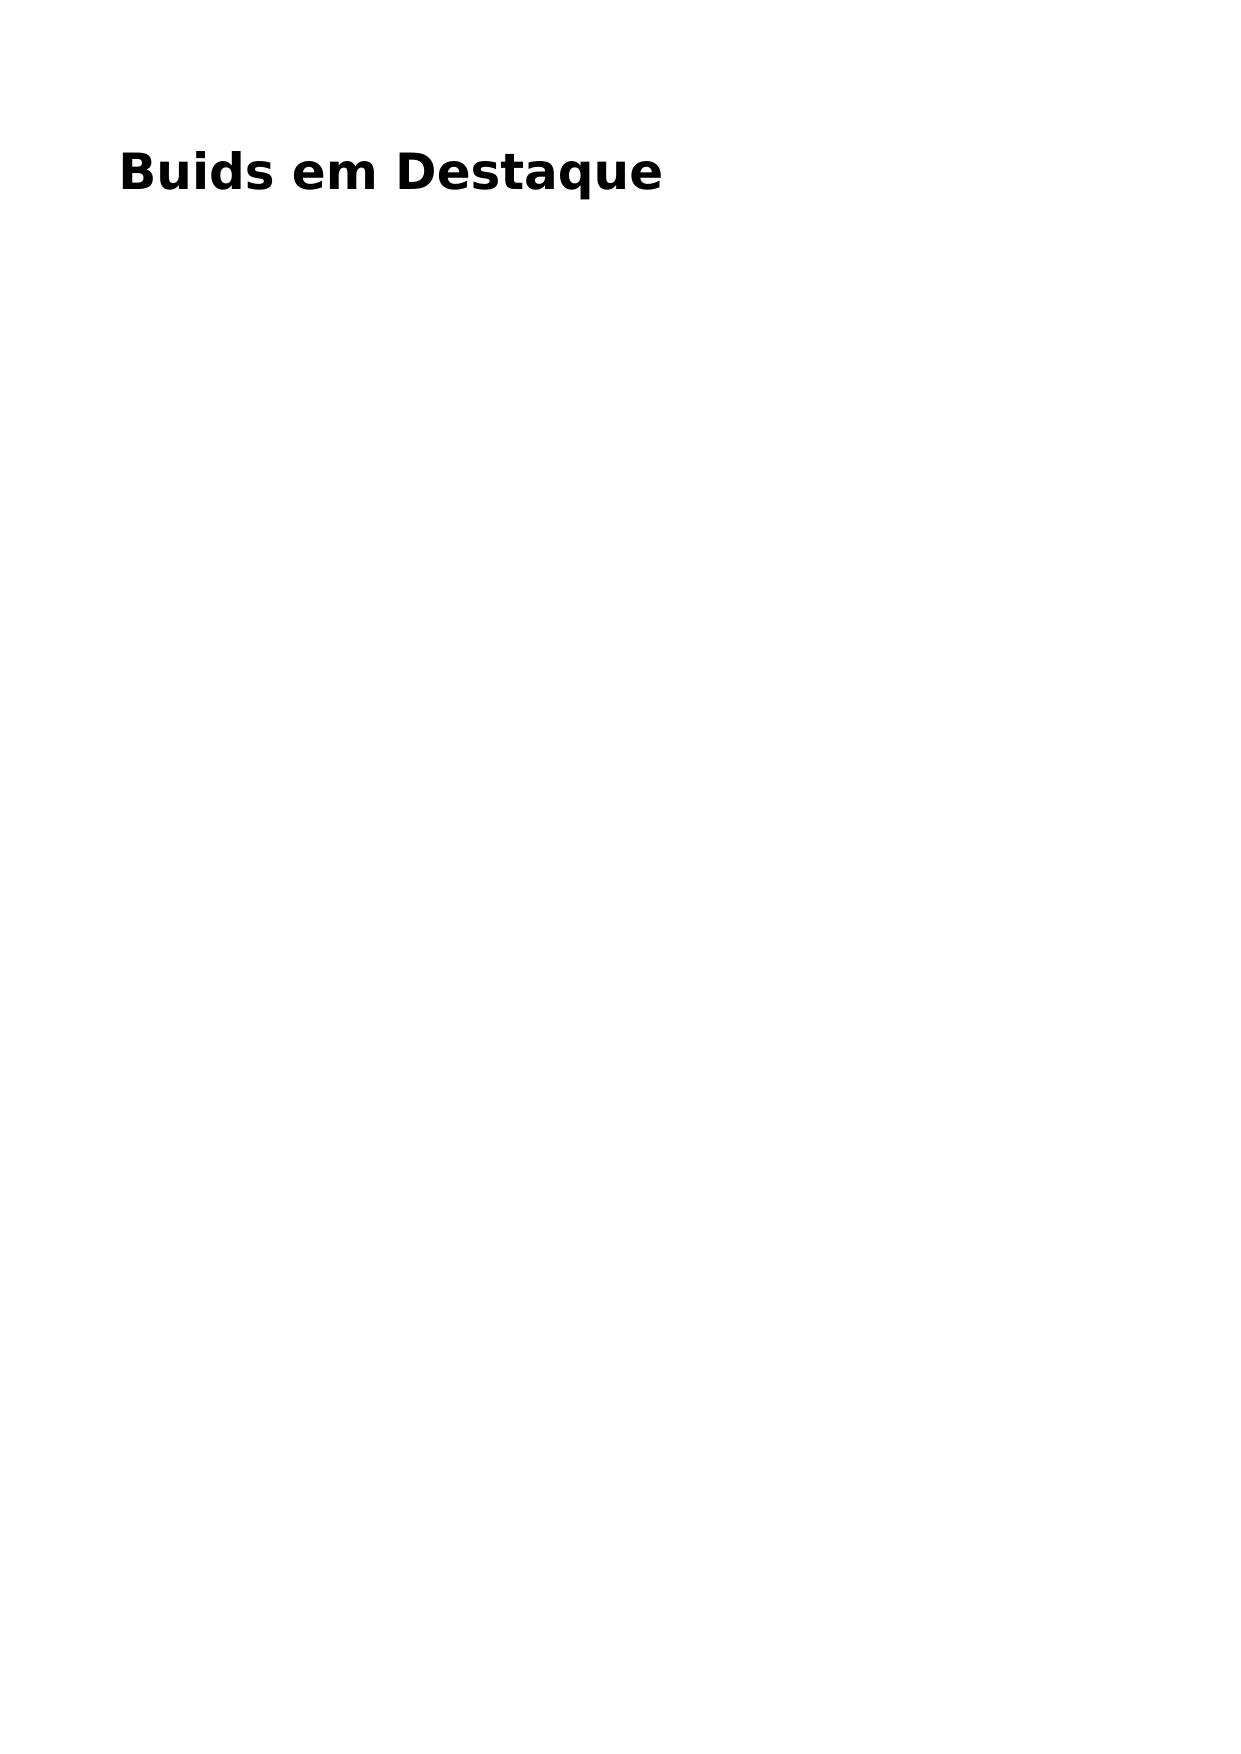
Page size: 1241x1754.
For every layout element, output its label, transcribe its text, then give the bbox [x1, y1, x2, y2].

subtitle Buids em Destaque [118, 143, 1122, 201]
